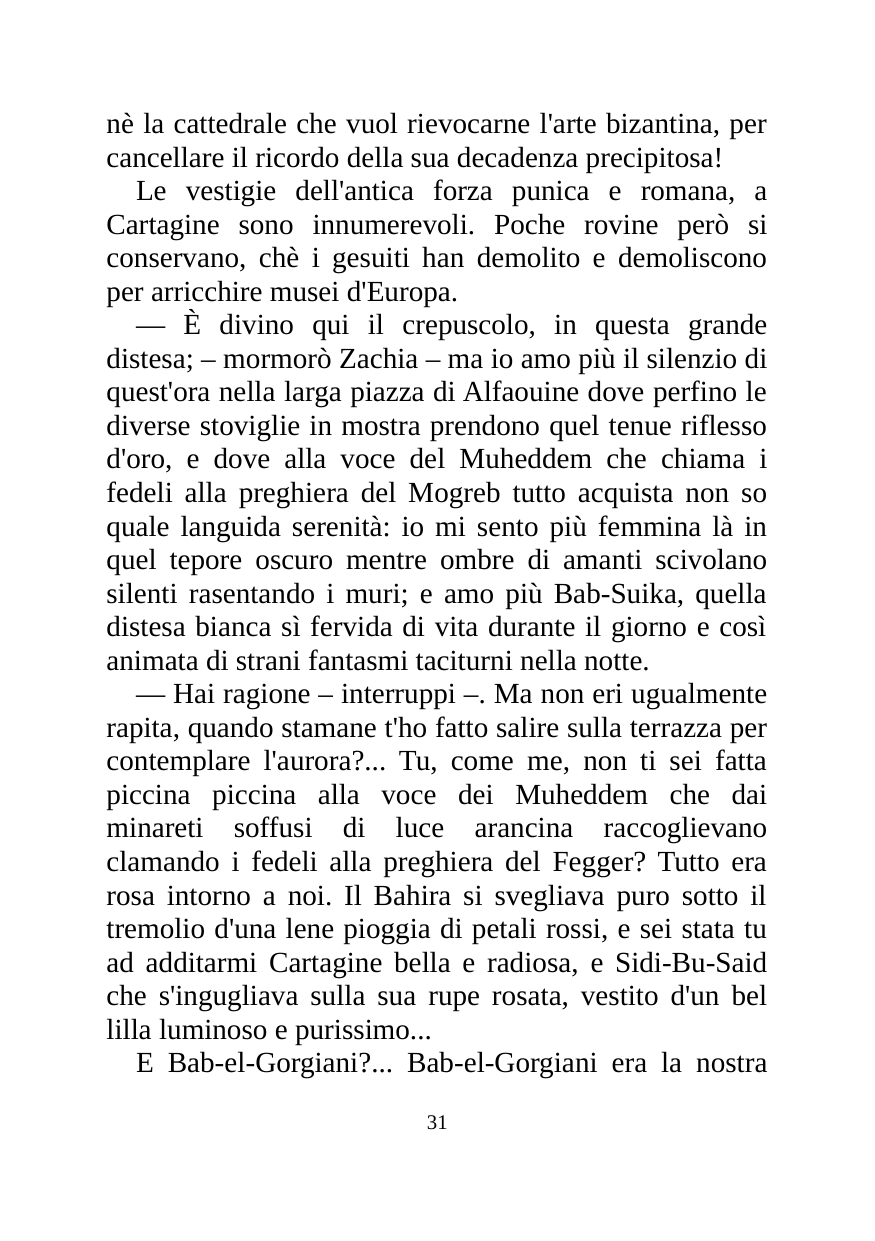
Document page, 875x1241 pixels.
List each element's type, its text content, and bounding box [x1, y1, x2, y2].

text — Hai ragione – interruppi –. Ma non eri ugualmente rapita, quando stamane t'ho fatto salire sulla terrazza per contemplare l'aurora?... Tu, come me, non ti sei fatta piccina piccina alla voce dei Muheddem che dai minareti soffusi di luce arancina raccoglievano clamando i fedeli alla preghiera del Fegger? Tutto era rosa intorno a noi. Il Bahira si svegliava puro sotto il tremolio d'una lene pioggia di petali rossi, e sei stata tu ad additarmi Cartagine bella e radiosa, e Sidi-Bu-Said che s'ingugliava sulla sua rupe rosata, vestito d'un bel lilla luminoso e purissimo... [106, 676, 768, 1045]
text — È divino qui il crepuscolo, in questa grande distesa; – mormorò Zachia – ma io amo più il silenzio di quest'ora nella larga piazza di Alfaouine dove perfino le diverse stoviglie in mostra prendono quel tenue riflesso d'oro, e dove alla voce del Muheddem che chiama i fedeli alla preghiera del Mogreb tutto acquista non so quale languida serenità: io mi sento più femmina là in quel tepore oscuro mentre ombre di amanti scivolano silenti rasentando i muri; e amo più Bab-Suika, quella distesa bianca sì fervida di vita durante il giorno e così animata di strani fantasmi taciturni nella notte. [106, 307, 768, 676]
text Le vestigie dell'antica forza punica e romana, a Cartagine sono innumerevoli. Poche rovine però si conservano, chè i gesuiti han demolito e demoliscono per arricchire musei d'Europa. [106, 173, 768, 307]
text E Bab-el-Gorgiani?... Bab-el-Gorgiani era la nostra [106, 1045, 768, 1079]
text nè la cattedrale che vuol rievocarne l'arte bizantina, per cancellare il ricordo della sua decadenza precipitosa! [106, 106, 768, 173]
